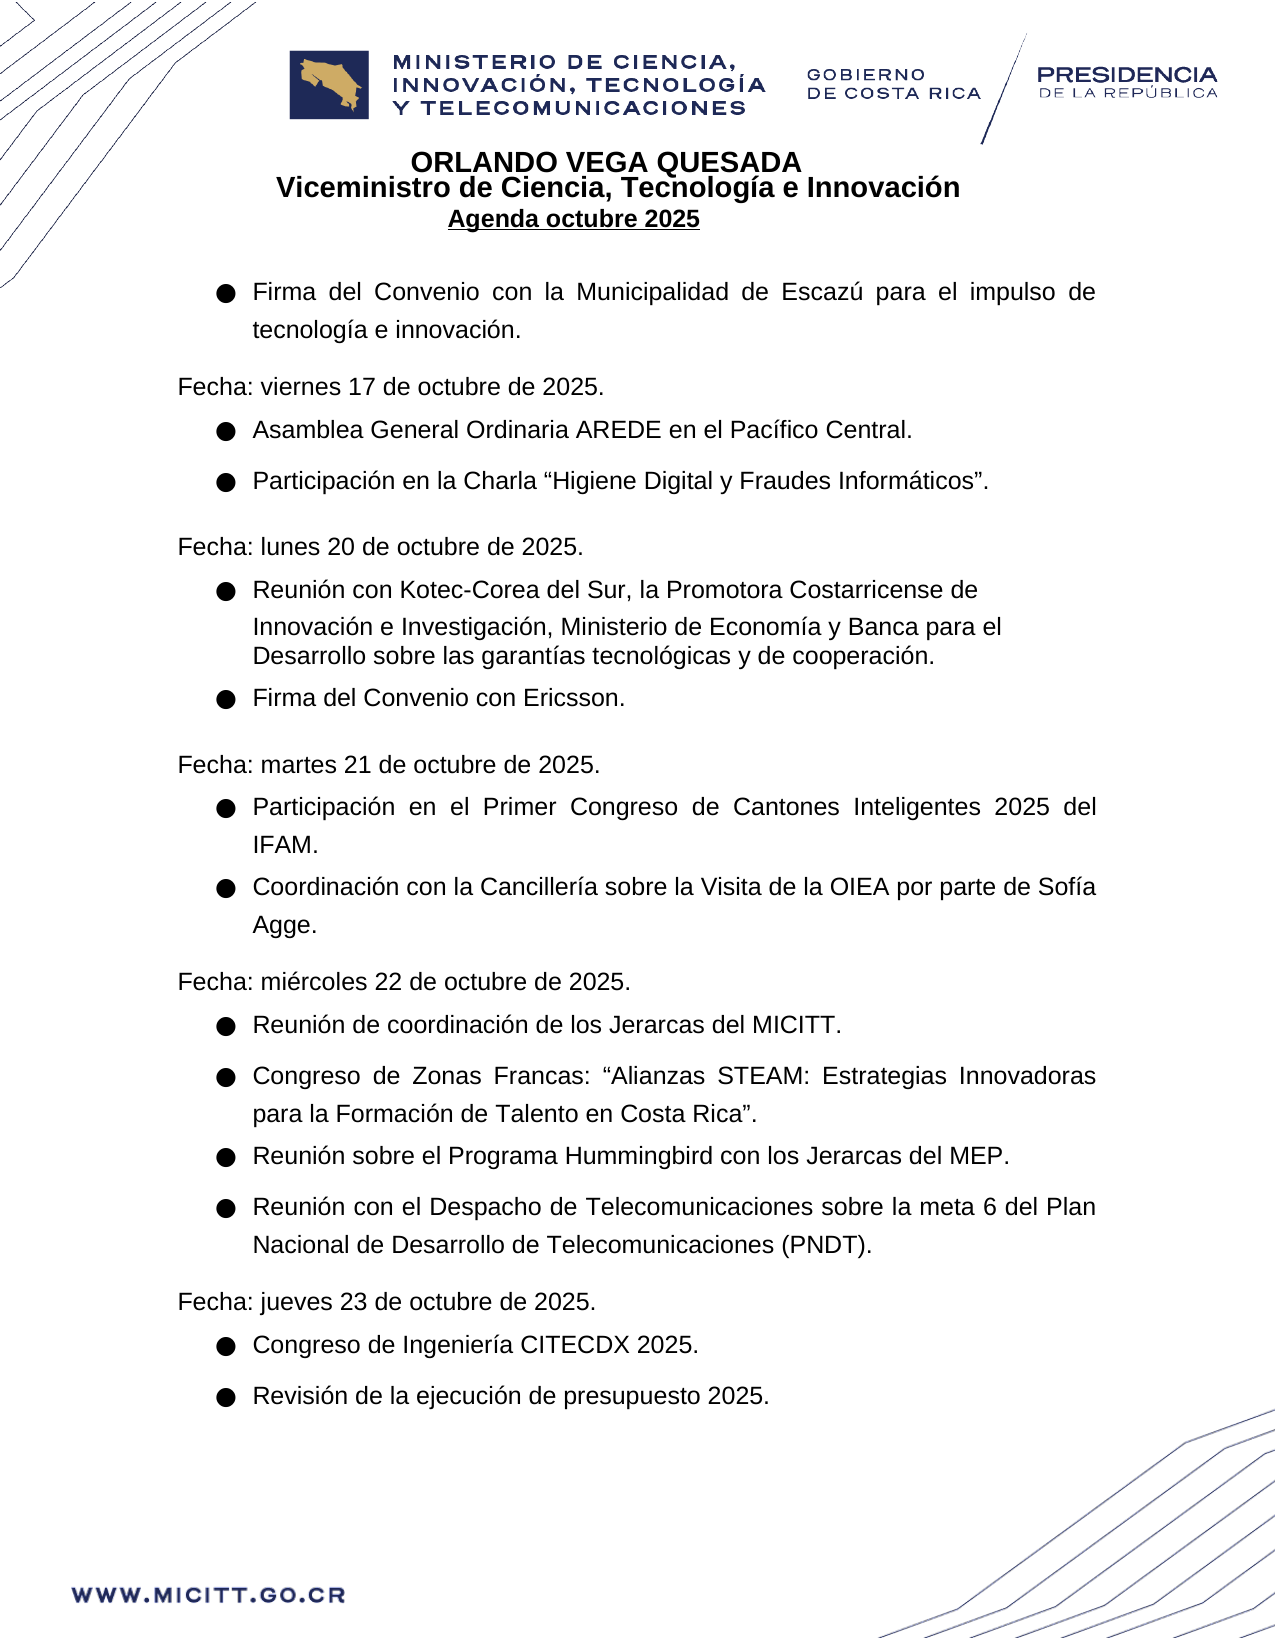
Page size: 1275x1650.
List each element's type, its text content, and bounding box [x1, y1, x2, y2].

picture [0, 2, 1218, 288]
list Participación en la Charla “Higiene Digital y Fraudes Informáticos”. [215, 452, 1098, 503]
list Participación en el Primer Congreso de Cantones Inteligentes 2025 del IFAM. [215, 778, 1098, 858]
list Firma del Convenio con la Municipalidad de Escazú para el impulso de tecnología e innovación. [215, 263, 1098, 343]
list Asamblea General Ordinaria AREDE en el Pacífico Central. [215, 401, 1098, 452]
text Fecha: lunes 20 de octubre de 2025. [177, 532, 1098, 561]
text Fecha: miércoles 22 de octubre de 2025. [177, 967, 1098, 996]
list Reunión con Kotec-Corea del Sur, la Promotora Costarricense de Innovación e Investigación, Ministerio de Economía y Banca para el Desarrollo sobre las garantías tecnológicas y de cooperación. [215, 561, 1098, 670]
list Firma del Convenio con Ericsson. [215, 670, 966, 721]
list Revisión de la ejecución de presupuesto 2025. [215, 1367, 1098, 1418]
text Fecha: martes 21 de octubre de 2025. [177, 750, 1098, 778]
text Fecha: viernes 17 de octubre de 2025. [177, 372, 1098, 401]
list Reunión de coordinación de los Jerarcas del MICITT. [215, 996, 1098, 1047]
list Coordinación con la Cancillería sobre la Visita de la OIEA por parte de Sofía Agge. [215, 858, 1098, 938]
list Congreso de Zonas Francas: “Alianzas STEAM: Estrategias Innovadoras para la Formación de Talento en Costa Rica”. [215, 1047, 1098, 1127]
text Fecha: jueves 23 de octubre de 2025. [177, 1287, 1098, 1316]
list Congreso de Ingeniería CITECDX 2025. [215, 1316, 1098, 1367]
list Reunión sobre el Programa Hummingbird con los Jerarcas del MEP. [215, 1127, 1098, 1178]
list Reunión con el Despacho de Telecomunicaciones sobre la meta 6 del Plan Nacional de Desarrollo de Telecomunicaciones (PNDT). [215, 1178, 1098, 1258]
